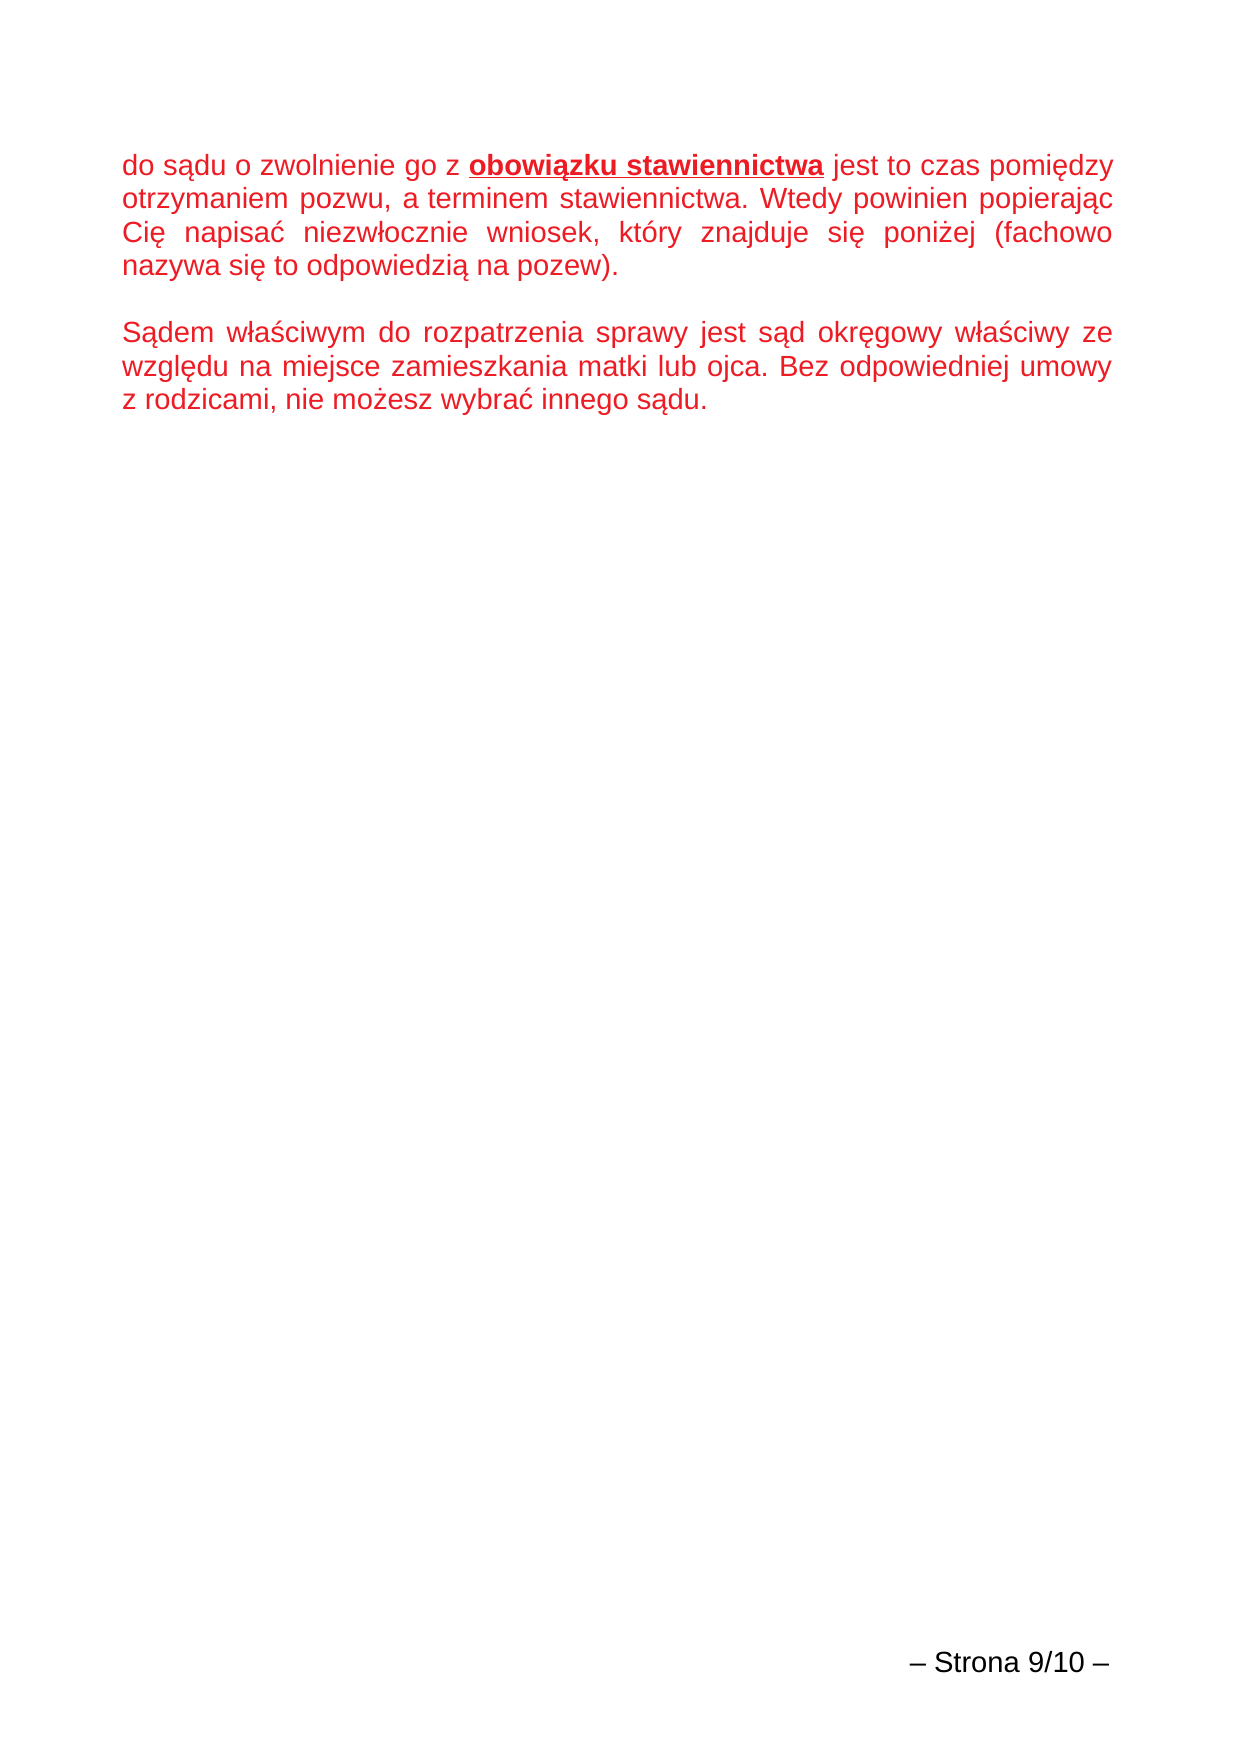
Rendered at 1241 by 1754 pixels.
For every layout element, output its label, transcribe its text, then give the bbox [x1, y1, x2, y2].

text Sądem właściwym do rozpatrzenia sprawy jest sąd okręgowy właściwy ze względu na miejsce zamieszkania matki lub ojca. Bez odpowiedniej umowy z rodzicami, nie możesz wybrać innego sądu. [122, 315, 1114, 416]
text do sądu o zwolnienie go z obowiązku stawiennictwa jest to czas pomiędzy otrzymaniem pozwu, a terminem stawiennictwa. Wtedy powinien popierając Cię napisać niezwłocznie wniosek, który znajduje się poniżej (fachowo nazywa się to odpowiedzią na pozew). [122, 148, 1114, 282]
